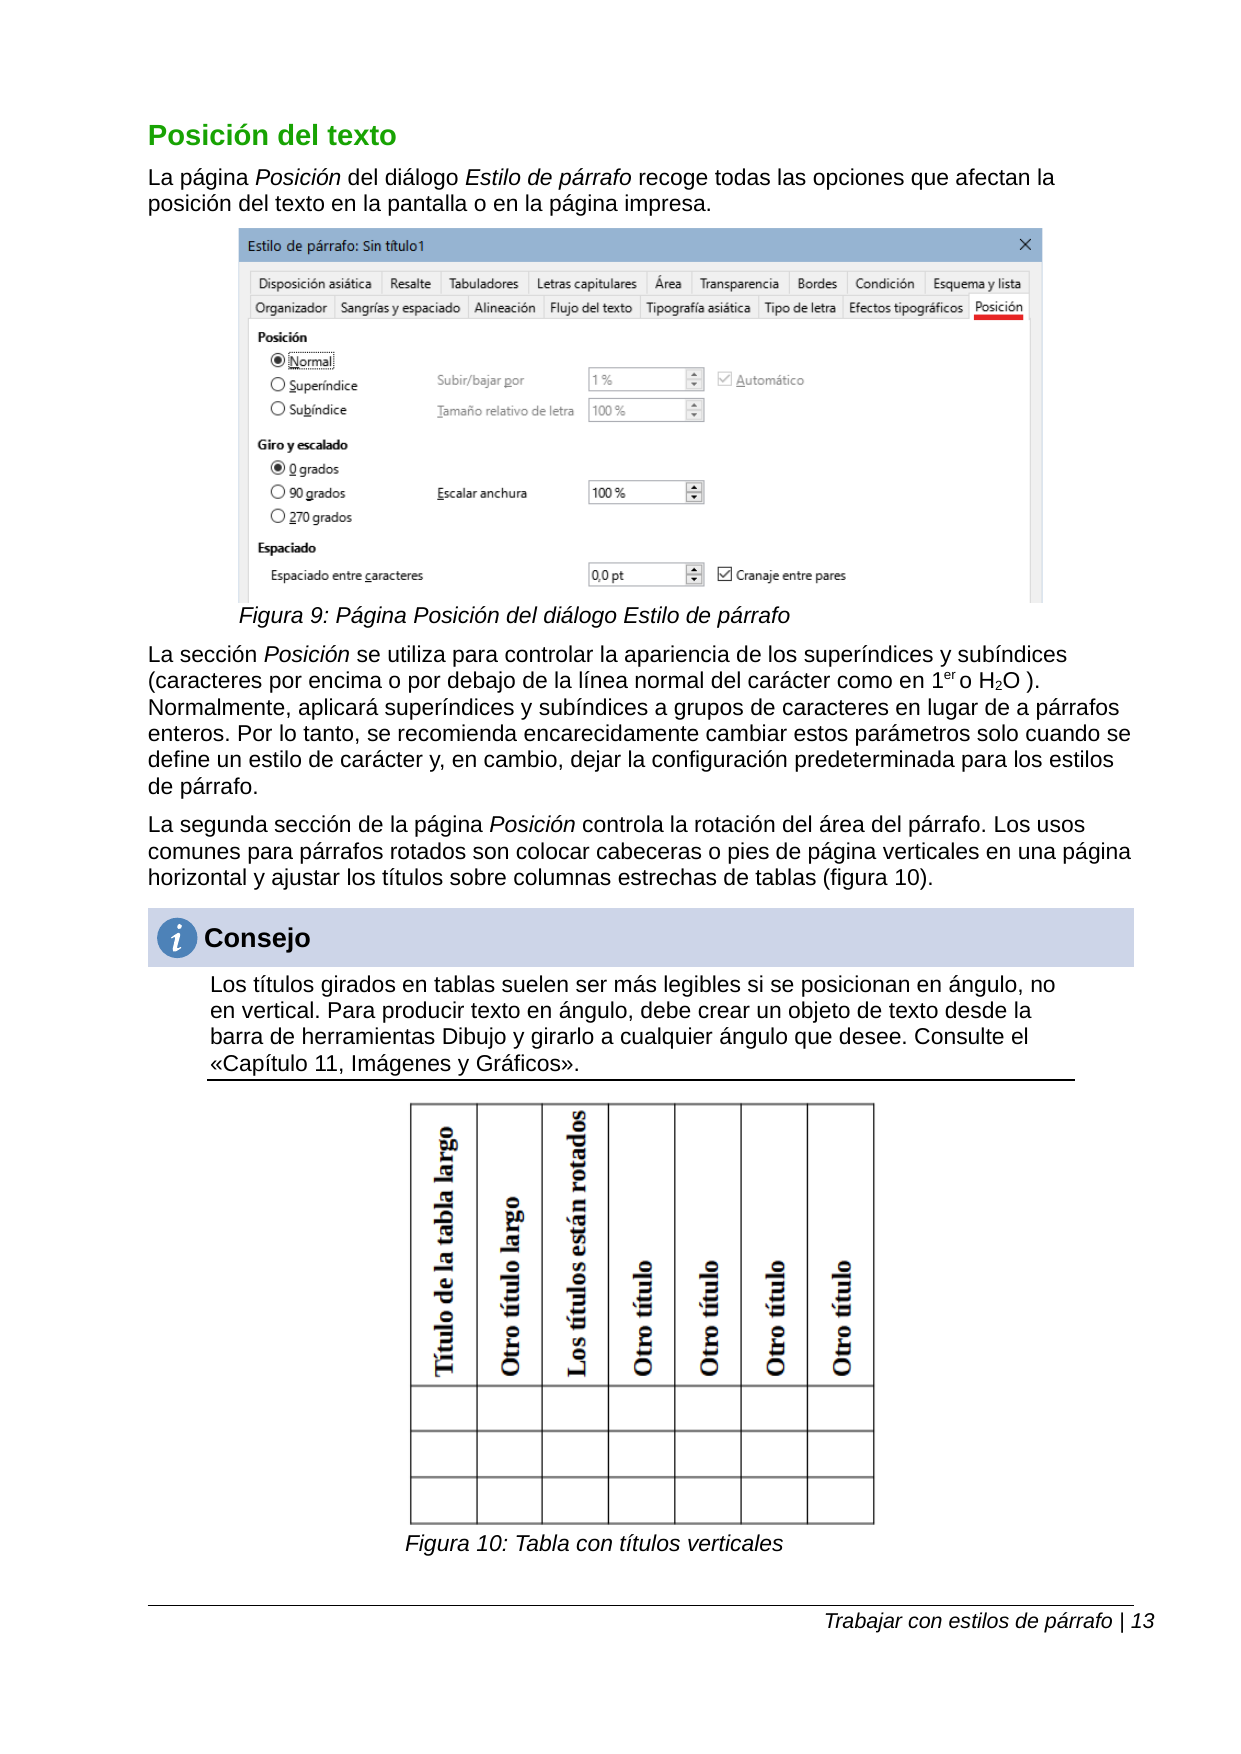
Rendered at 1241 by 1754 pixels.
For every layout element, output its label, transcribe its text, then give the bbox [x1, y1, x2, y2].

picture [404, 1098, 877, 1530]
text La sección Posición se utiliza para controlar la apariencia de los superíndices y subíndices (caracteres por encima o por debajo de la línea normal del carácter como en 1er o H2O ). Normalmente, aplicará superíndices y subíndices a grupos de caracteres en lugar de a párrafos enteros. Por lo tanto, se recomienda encarecidamente cambiar estos parámetros solo cuando se define un estilo de carácter y, en cambio, dejar la configuración predeterminada para los estilos de párrafo. [148, 641, 1134, 799]
picture [238, 228, 1043, 603]
text Figura 9: Página Posición del diálogo Estilo de párrafo [238, 603, 1043, 629]
subtitle Consejo [148, 908, 1134, 967]
subtitle Posición del texto [148, 118, 1134, 152]
text Los títulos girados en tablas suelen ser más legibles si se posicionan en ángulo, no en vertical. Para producir texto en ángulo, debe crear un objeto de texto desde la barra de herramientas Dibujo y girarlo a cualquier ángulo que desee. Consulte el «Capítulo 11, Imágenes y Gráficos». [207, 967, 1075, 1079]
text Figura 10: Tabla con títulos verticales [405, 1530, 877, 1556]
text La página Posición del diálogo Estilo de párrafo recoge todas las opciones que afectan la posición del texto en la pantalla o en la página impresa. [148, 163, 1134, 216]
text La segunda sección de la página Posición controla la rotación del área del párrafo. Los usos comunes para párrafos rotados son colocar cabeceras o pies de página verticales en una página horizontal y ajustar los títulos sobre columnas estrechas de tablas (figura 10). [148, 811, 1134, 891]
